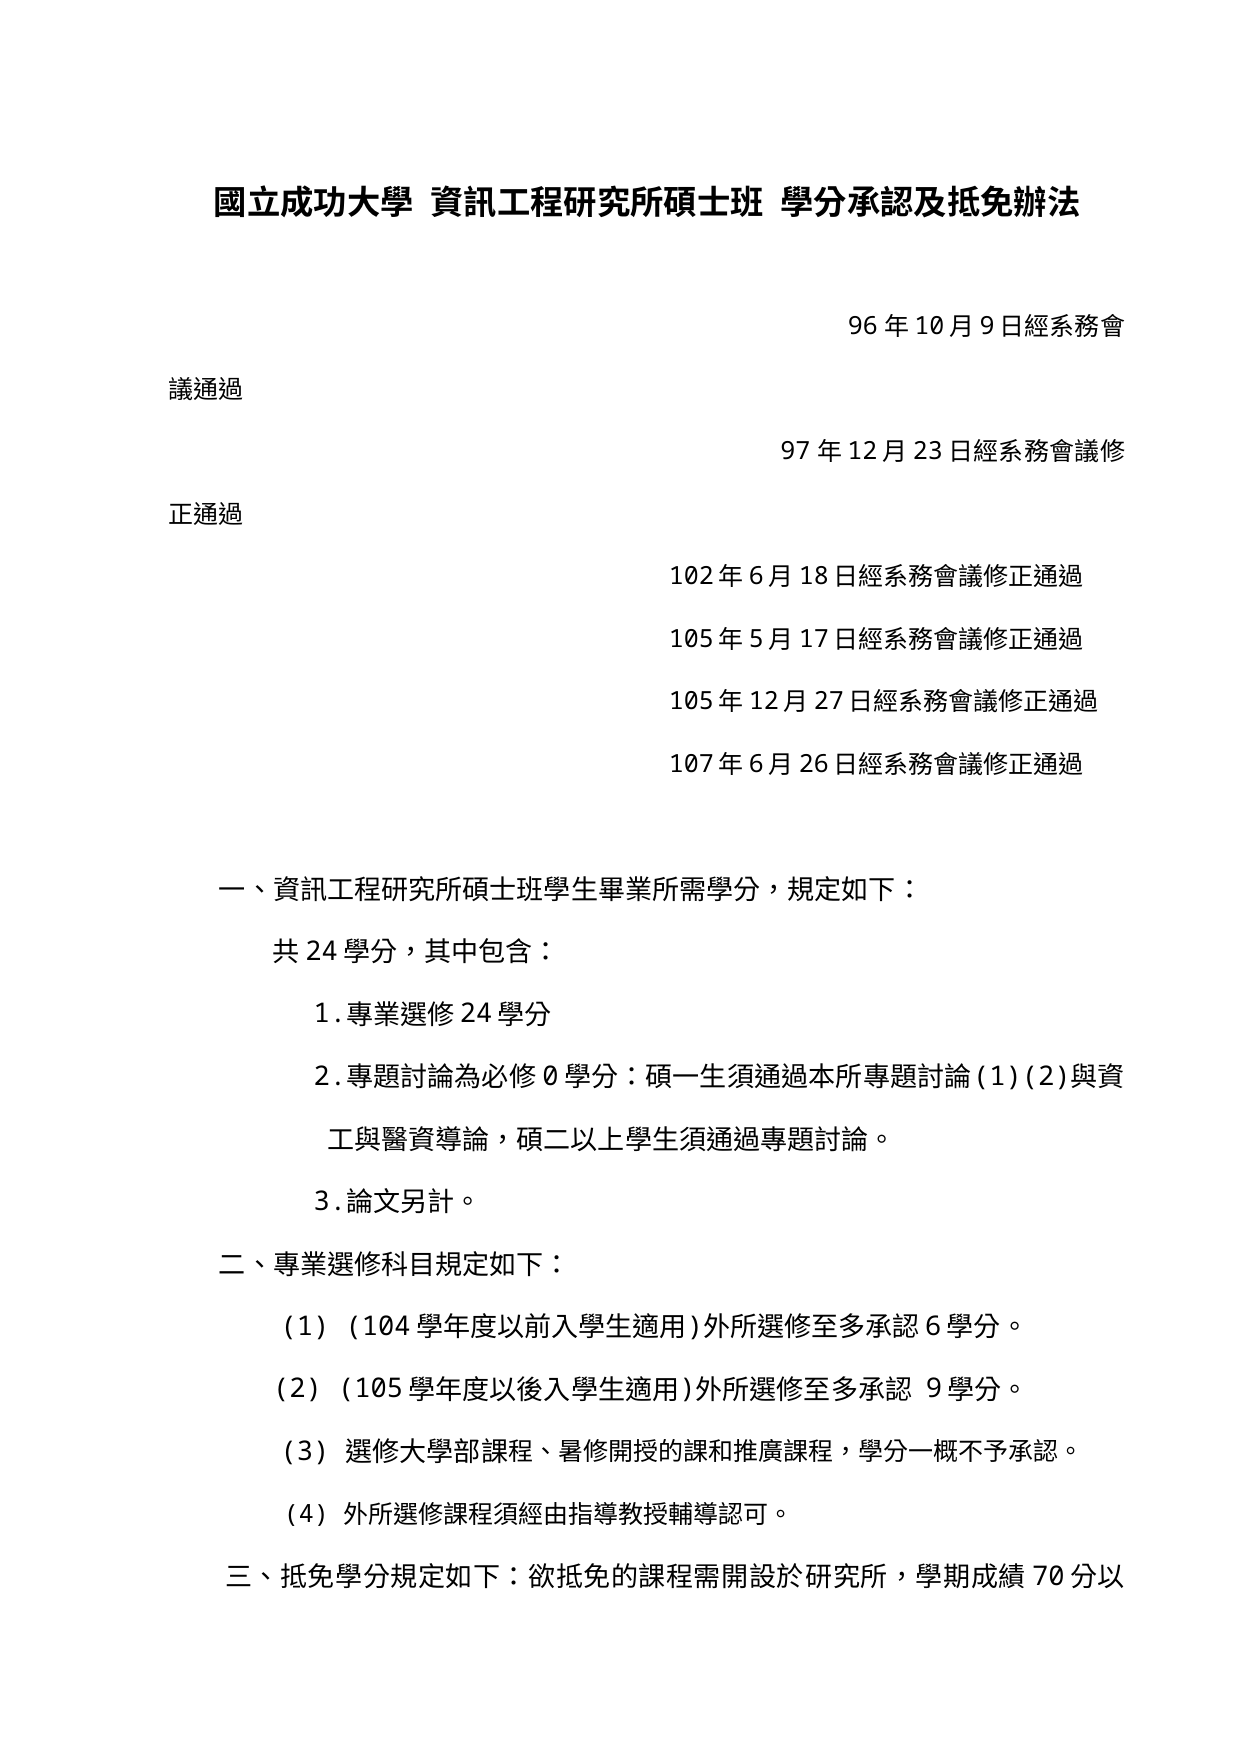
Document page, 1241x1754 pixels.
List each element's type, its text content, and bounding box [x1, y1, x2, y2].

text 三、抵免學分規定如下：欲抵免的課程需開設於研究所，學期成績70分以 [225, 1533, 1125, 1596]
text 共24學分，其中包含： [273, 908, 1125, 971]
text 97年12月23日經系務會議修正通過 [169, 408, 1125, 533]
text 2.專題討論為必修0學分：碩一生須通過本所專題討論(1)(2)與資工與醫資導論，碩二以上學生須通過專題討論。 [313, 1033, 1125, 1158]
text (4) 外所選修課程須經由指導教授輔導認可。 [219, 1471, 1125, 1533]
text 105年5月17日經系務會議修正通過 [169, 596, 1125, 658]
text 107年6月26日經系務會議修正通過 [169, 721, 1125, 783]
text 一、資訊工程研究所碩士班學生畢業所需學分，規定如下： [219, 846, 1125, 908]
text (1) (104學年度以前入學生適用)外所選修至多承認6學分。 [219, 1283, 1125, 1346]
text 105年12月27日經系務會議修正通過 [169, 658, 1125, 721]
text 二、專業選修科目規定如下： [219, 1221, 1125, 1283]
text 國立成功大學 資訊工程研究所碩士班 學分承認及抵免辦法 [169, 158, 1125, 221]
text (2) (105學年度以後入學生適用)外所選修至多承認 9學分。 [219, 1346, 1125, 1408]
text (3) 選修大學部課程、暑修開授的課和推廣課程，學分一概不予承認。 [219, 1408, 1125, 1471]
text 3.論文另計。 [313, 1158, 1125, 1221]
text 1.專業選修24學分 [313, 971, 1125, 1033]
text 102年6月18日經系務會議修正通過 [169, 533, 1125, 596]
text 96年10月9日經系務會議通過 [169, 283, 1125, 408]
